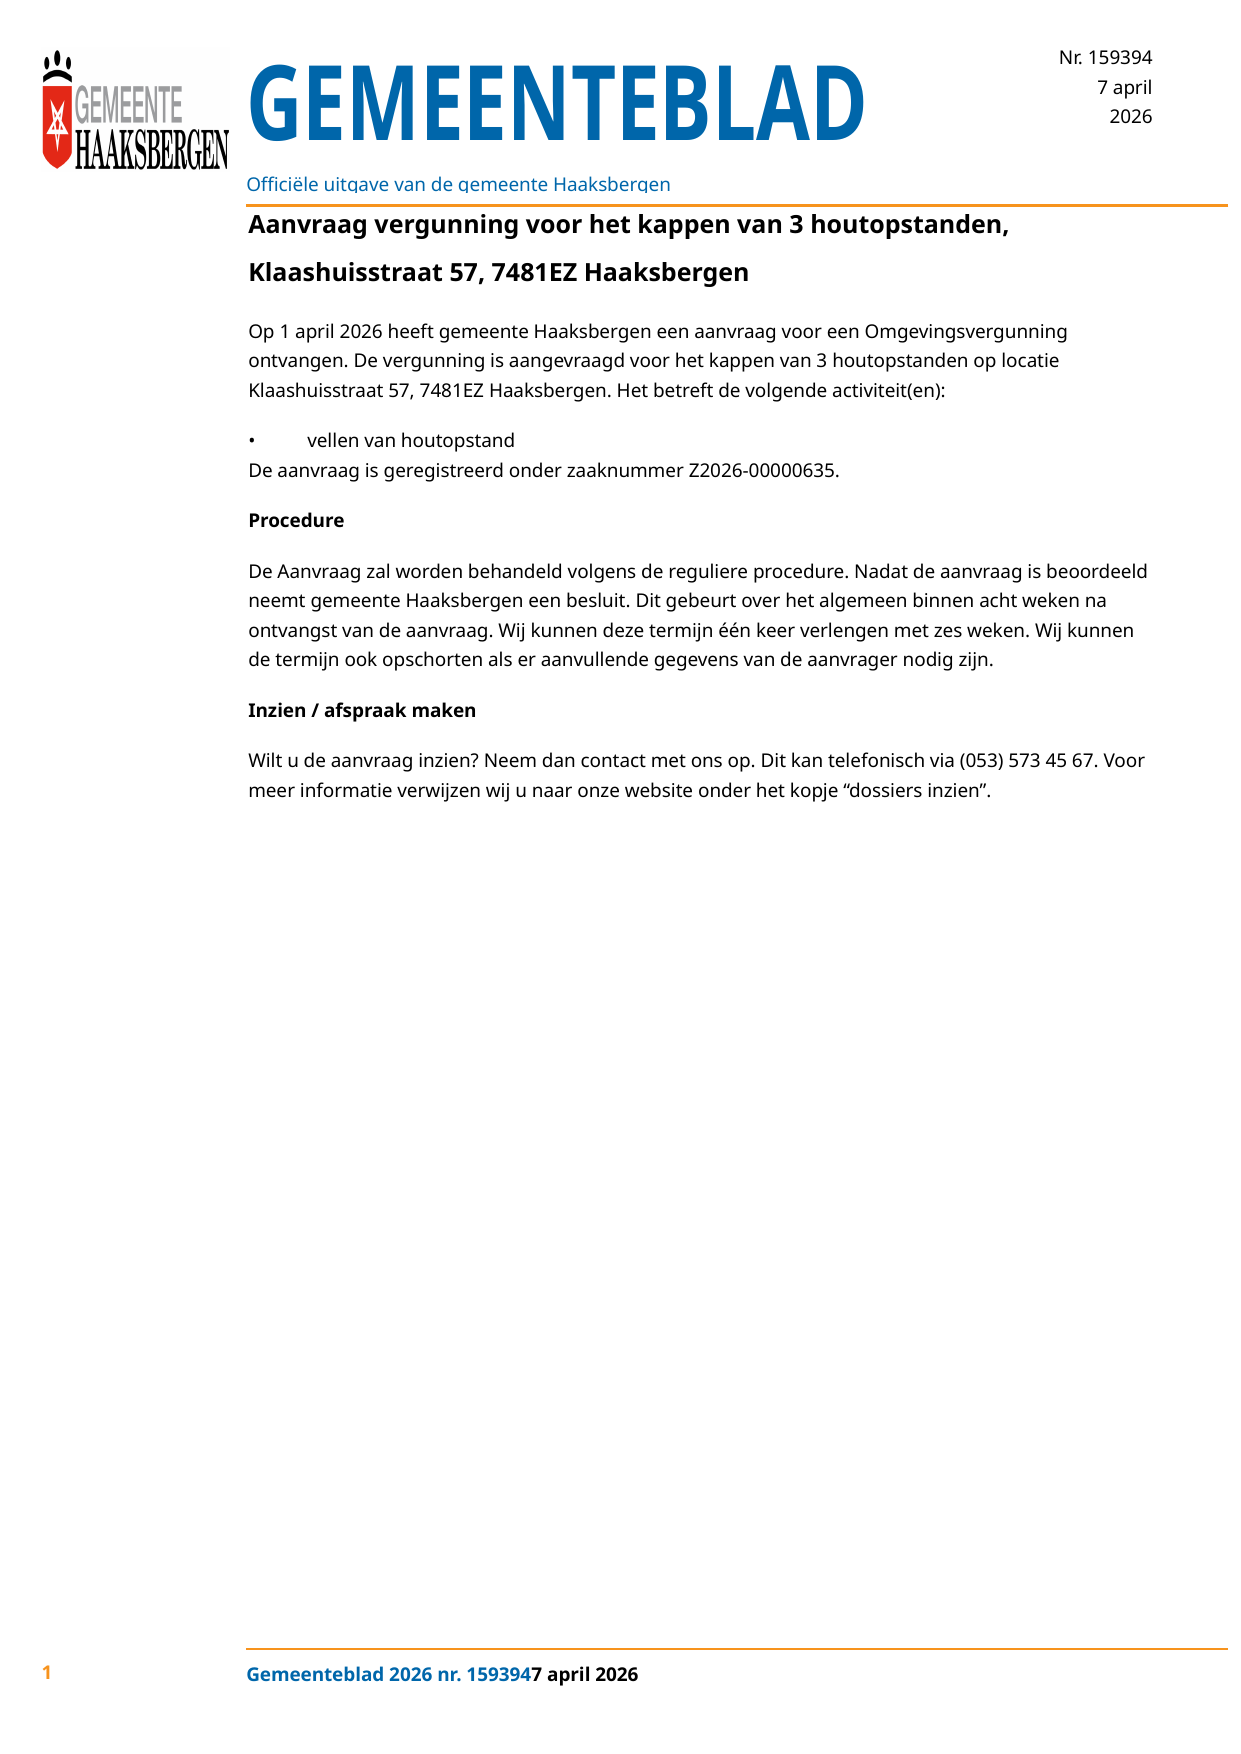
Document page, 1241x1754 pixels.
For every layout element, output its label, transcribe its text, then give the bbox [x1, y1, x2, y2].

list vellen van houtopstand [248, 427, 1152, 453]
text Procedure [248, 507, 1152, 533]
text De aanvraag is geregistreerd onder zaaknummer Z2026-00000635. [248, 457, 1152, 483]
picture [41, 47, 231, 172]
text Inzien / afspraak maken [248, 697, 1152, 723]
text Op 1 april 2026 heeft gemeente Haaksbergen een aanvraag voor een Omgevingsvergunning ontvangen. De vergunning is aangevraagd voor het kappen van 3 houtopstanden op locatie Klaashuisstraat 57, 7481EZ Haaksbergen. Het betreft de volgende activiteit(en): [248, 318, 1152, 403]
text De Aanvraag zal worden behandeld volgens de reguliere procedure. Nadat de aanvraag is beoordeeld neemt gemeente Haaksbergen een besluit. Dit gebeurt over het algemeen binnen acht weken na ontvangst van de aanvraag. Wij kunnen deze termijn één keer verlengen met zes weken. Wij kunnen de termijn ook opschorten als er aanvullende gegevens van de aanvrager nodig zijn. [248, 558, 1152, 672]
text Aanvraag vergunning voor het kappen van 3 houtopstanden, Klaashuisstraat 57, 7481EZ Haaksbergen [248, 207, 1152, 288]
text Wilt u de aanvraag inzien? Neem dan contact met ons op. Dit kan telefonisch via (053) 573 45 67. Voor meer informatie verwijzen wij u naar onze website onder het kopje “dossiers inzien”. [248, 747, 1152, 803]
